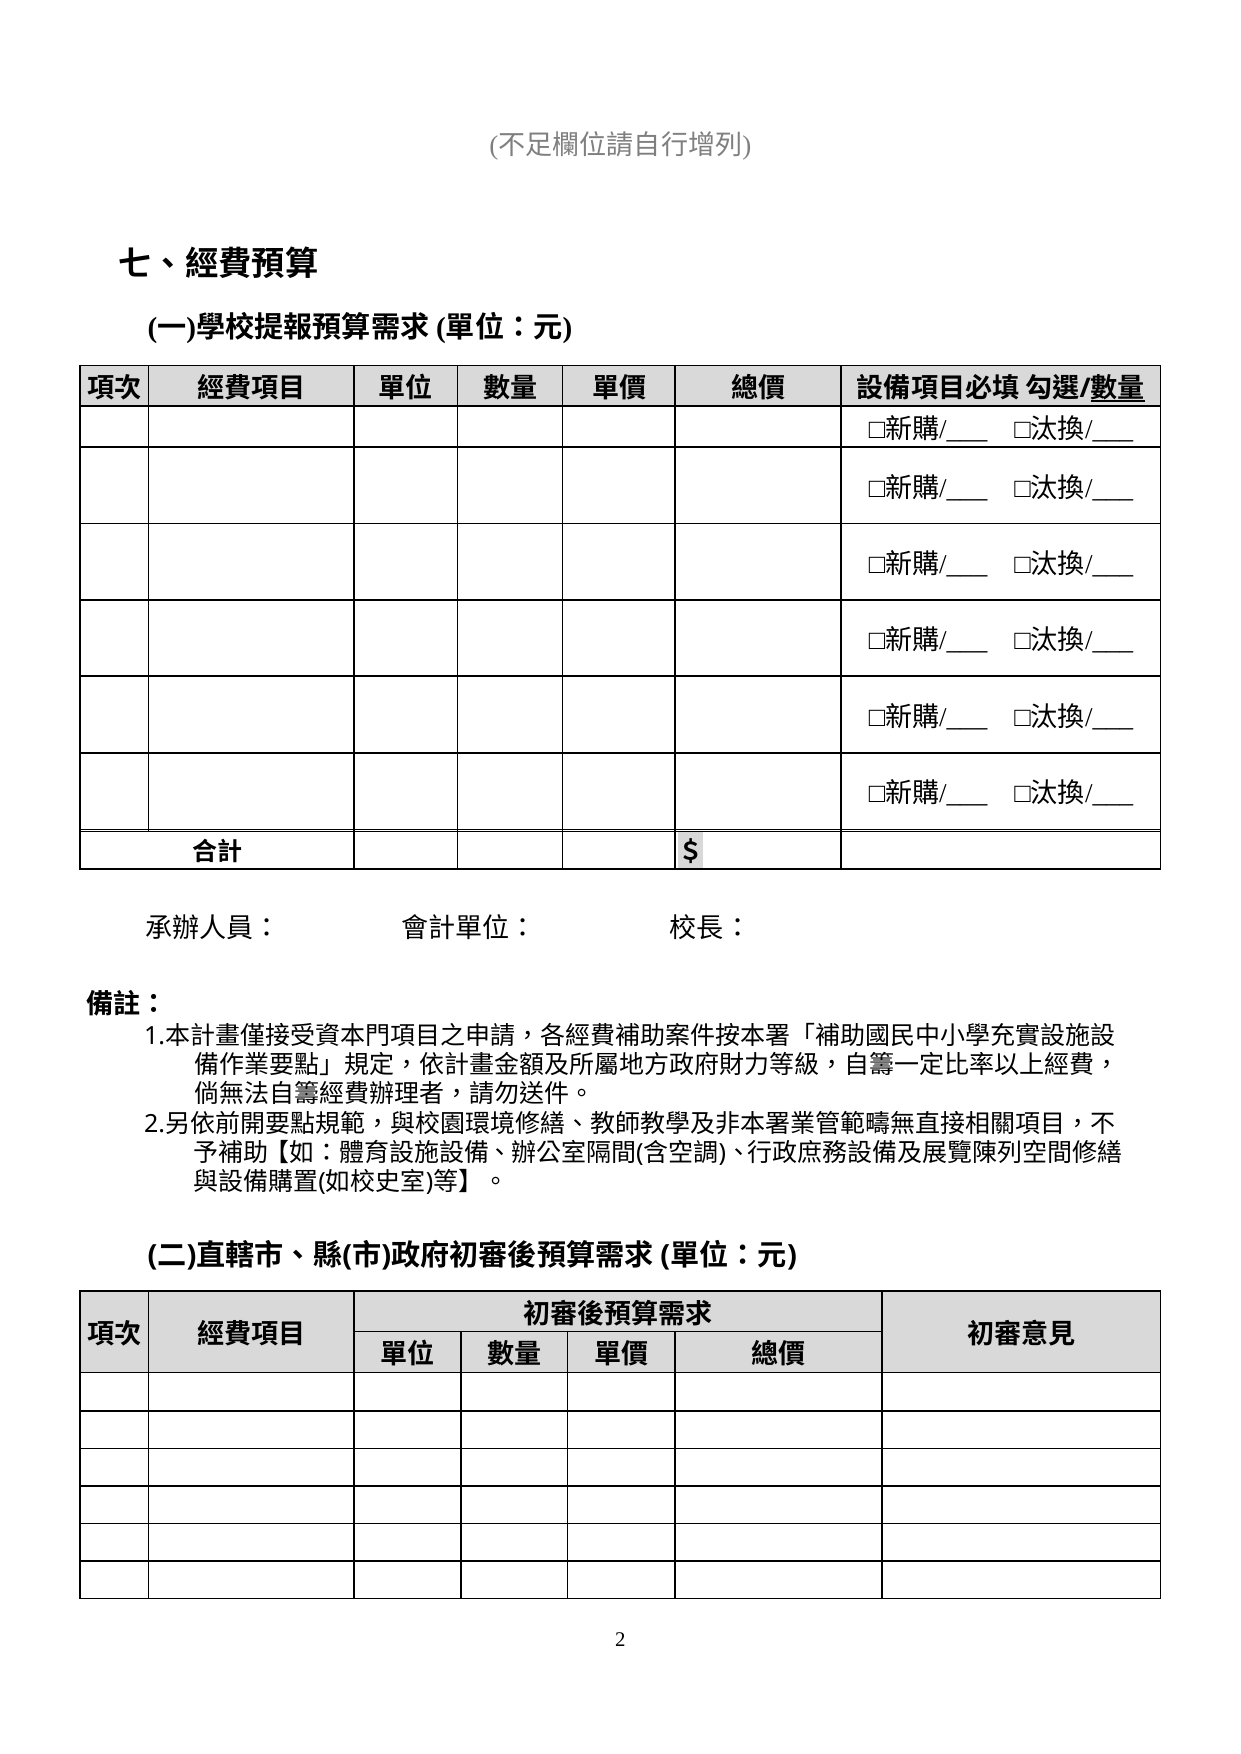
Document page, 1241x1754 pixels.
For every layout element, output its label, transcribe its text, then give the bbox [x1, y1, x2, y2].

table_cell [81, 407, 148, 446]
table_cell [458, 832, 562, 868]
table_cell [81, 1373, 148, 1410]
table_cell [458, 448, 562, 523]
table_cell [355, 524, 457, 599]
table_cell [462, 1373, 567, 1410]
table_cell [842, 832, 1160, 868]
table_cell [462, 1487, 567, 1523]
table_cell [676, 1487, 881, 1523]
table_cell [568, 1412, 674, 1448]
table_cell [149, 407, 353, 446]
table_header 單位 [355, 366, 457, 405]
table_cell [355, 677, 457, 752]
table_header 項次 [81, 366, 148, 405]
table_cell [676, 1373, 881, 1410]
table_header 初審意見 [883, 1292, 1160, 1372]
table_header 設備項目必填 勾選/數量 [842, 366, 1160, 405]
table_cell [81, 524, 148, 599]
table_cell [149, 1562, 353, 1598]
table_cell □新購/___ □汰換/___ [842, 754, 1160, 828]
table_header 經費項目 [149, 1292, 353, 1372]
table_cell [676, 1412, 881, 1448]
table_cell □新購/___ □汰換/___ [842, 677, 1160, 752]
table_cell [568, 1562, 674, 1598]
table_cell [563, 524, 674, 599]
table_cell [883, 1449, 1160, 1485]
table_cell [81, 677, 148, 752]
table_cell [149, 448, 353, 523]
table_cell ＄ [676, 832, 840, 868]
table_cell [676, 1524, 881, 1560]
text 七、經費預算 [118, 236, 1122, 285]
table_cell [883, 1487, 1160, 1523]
table_cell [81, 1524, 148, 1560]
table_cell [676, 448, 840, 523]
table_cell [81, 1562, 148, 1598]
table_cell [355, 1524, 460, 1560]
text (不足欄位請自行增列) [118, 123, 1122, 162]
table_cell [81, 754, 148, 828]
table_cell [462, 1412, 567, 1448]
table_cell [458, 677, 562, 752]
table_cell [563, 754, 674, 828]
table_cell 單價 [568, 1332, 674, 1372]
table_cell [458, 601, 562, 675]
table_header 經費項目 [149, 366, 353, 405]
table_cell □新購/___ □汰換/___ [842, 601, 1160, 675]
table_cell [149, 524, 353, 599]
text (二)直轄市、縣(市)政府初審後預算需求 (單位：元) [118, 1215, 1122, 1290]
table_cell [462, 1449, 567, 1485]
table_cell [883, 1412, 1160, 1448]
table_cell [563, 448, 674, 523]
table_cell [81, 1487, 148, 1523]
table_cell [149, 1412, 353, 1448]
table_cell [355, 448, 457, 523]
table_header 總價 [676, 366, 840, 405]
table_cell [355, 1562, 460, 1598]
text (一)學校提報預算需求 (單位：元) [118, 303, 1122, 346]
table_cell [676, 407, 840, 446]
table_cell [149, 754, 353, 828]
table_cell [563, 601, 674, 675]
table_cell 合計 [81, 832, 353, 868]
table_cell [149, 1373, 353, 1410]
table_cell [676, 677, 840, 752]
table_cell [355, 1449, 460, 1485]
table_cell [81, 1449, 148, 1485]
table_cell [81, 1412, 148, 1448]
table_cell [458, 524, 562, 599]
table_cell [883, 1373, 1160, 1410]
table_cell [676, 754, 840, 828]
table_cell [568, 1524, 674, 1560]
table_header 單價 [563, 366, 674, 405]
table_cell [355, 601, 457, 675]
table_cell [568, 1449, 674, 1485]
table_header 初審後預算需求 [355, 1292, 881, 1331]
table_cell 數量 [462, 1332, 567, 1372]
text 2.另依前開要點規範，與校園環境修繕、教師教學及非本署業管範疇無直接相關項目，不予補助【如：體育設施設備、辦公室隔間(含空調)、行政庶務設備及展覽陳列空間修繕與設備購置(如校史室)等】。 [118, 1109, 1122, 1196]
table_cell [883, 1524, 1160, 1560]
table_cell [563, 832, 674, 868]
table_cell [149, 1449, 353, 1485]
table_cell [355, 1412, 460, 1448]
table_header 項次 [81, 1292, 148, 1372]
table_cell [568, 1487, 674, 1523]
table_cell [149, 601, 353, 675]
table_cell □新購/___ □汰換/___ [842, 407, 1160, 446]
table_cell [676, 1449, 881, 1485]
table_cell 單位 [355, 1332, 460, 1372]
table_cell [149, 1524, 353, 1560]
table_cell [355, 754, 457, 828]
table_cell [676, 524, 840, 599]
table_cell [149, 677, 353, 752]
table_cell [883, 1562, 1160, 1598]
table_cell [676, 1562, 881, 1598]
table_cell [462, 1562, 567, 1598]
table_cell [355, 1373, 460, 1410]
table_cell 總價 [676, 1332, 881, 1372]
table_cell [81, 601, 148, 675]
table_cell □新購/___ □汰換/___ [842, 524, 1160, 599]
text 1.本計畫僅接受資本門項目之申請，各經費補助案件按本署「補助國民中小學充實設施設備作業要點」規定，依計畫金額及所屬地方政府財力等級，自籌一定比率以上經費，倘無法自籌經費辦理者，請勿送件。 [118, 1021, 1122, 1109]
table_cell [462, 1524, 567, 1560]
table_cell [355, 1487, 460, 1523]
text 承辦人員： 會計單位： 校長： [118, 888, 1122, 963]
table_cell □新購/___ □汰換/___ [842, 448, 1160, 523]
table_cell [149, 1487, 353, 1523]
table_cell [355, 832, 457, 868]
table_cell [458, 407, 562, 446]
text 備註： [86, 982, 1122, 1021]
table_cell [568, 1373, 674, 1410]
table_cell [81, 448, 148, 523]
table_cell [676, 601, 840, 675]
table_cell [458, 754, 562, 828]
table_cell [563, 407, 674, 446]
table_cell [563, 677, 674, 752]
table_cell [355, 407, 457, 446]
table_header 數量 [458, 366, 562, 405]
